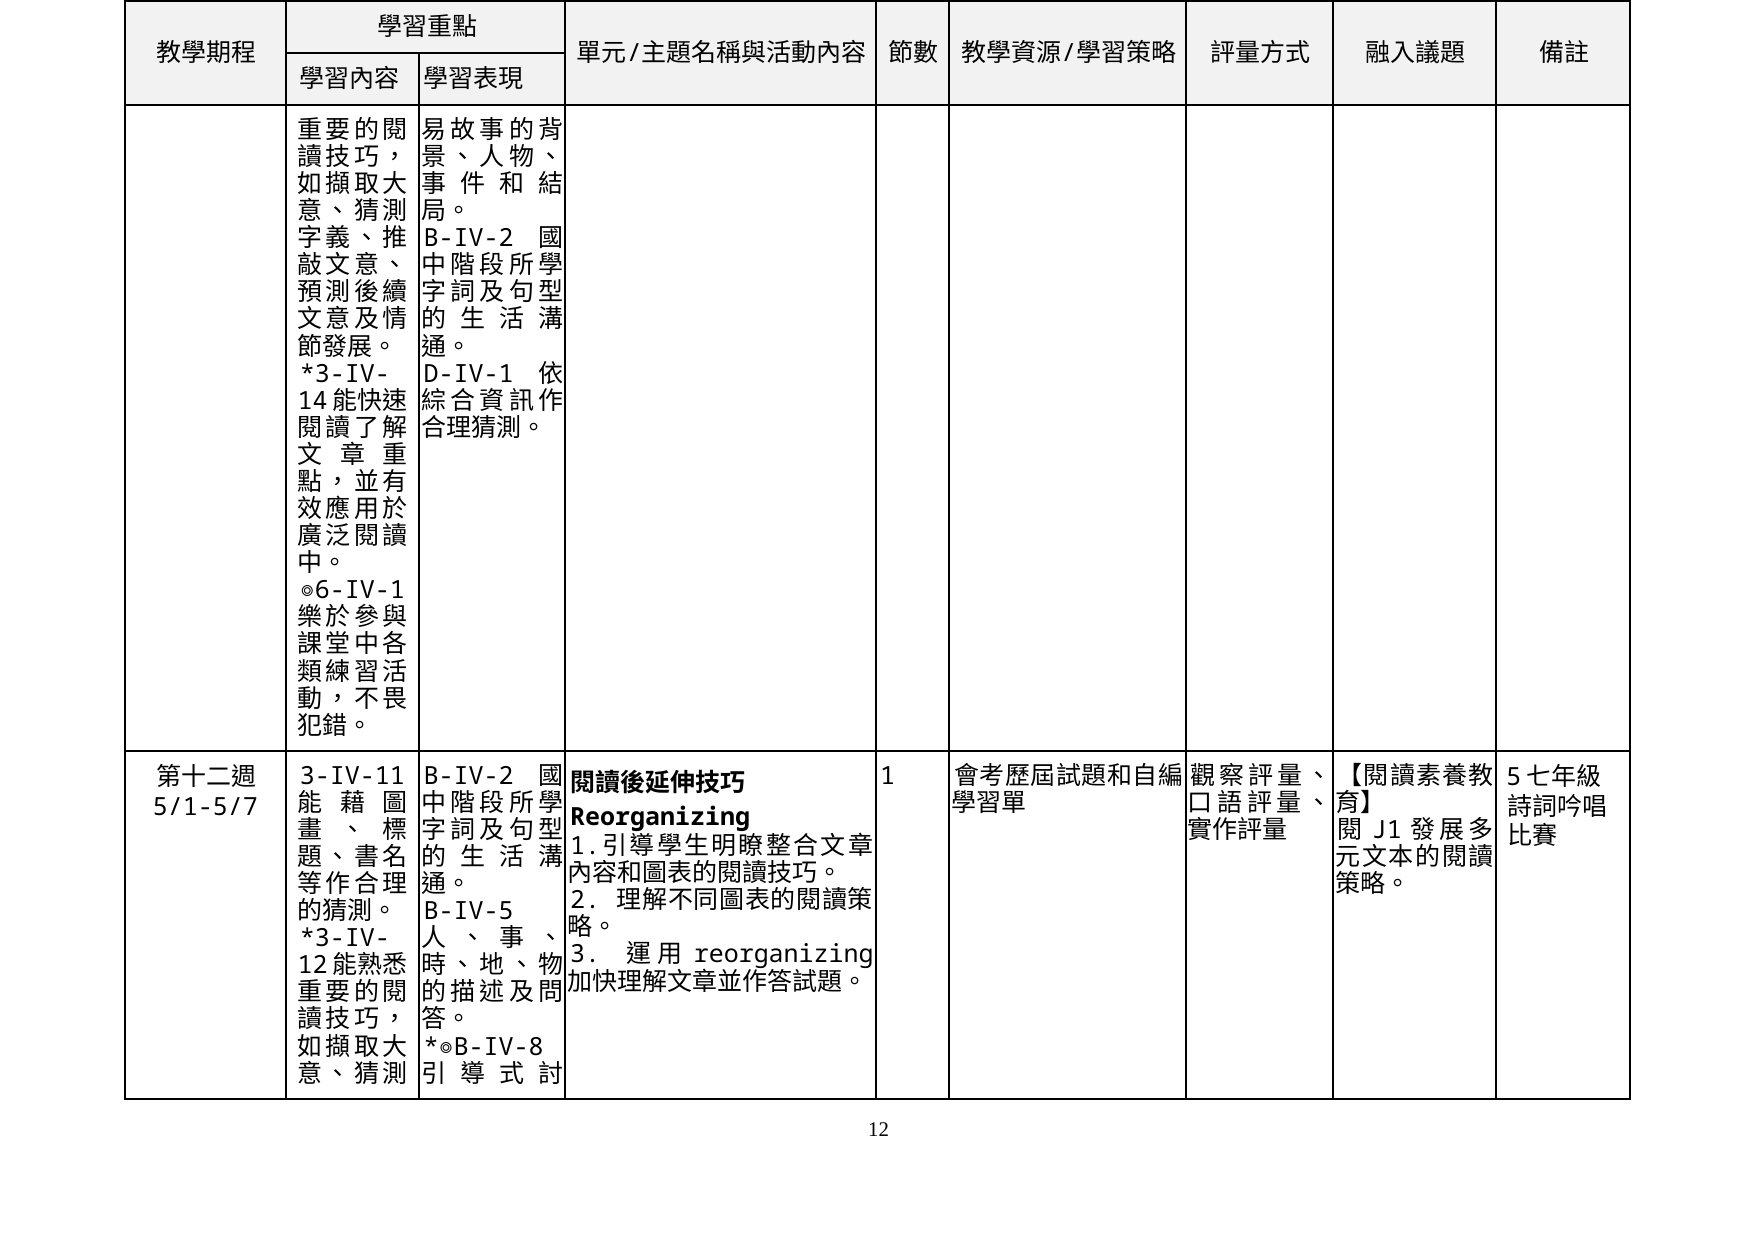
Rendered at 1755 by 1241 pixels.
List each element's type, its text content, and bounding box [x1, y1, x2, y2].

table_cell [1497, 106, 1629, 750]
table_cell 會考歷屆試題和自編學習單 [950, 752, 1185, 1098]
table_header 融入議題 [1334, 2, 1495, 104]
table_cell 學習內容 [287, 54, 418, 104]
table_cell [877, 106, 948, 750]
table_cell [950, 106, 1185, 750]
table_cell [566, 106, 875, 750]
table_cell 閱讀後延伸技巧 Reorganizing 1.引導學生明瞭整合文章內容和圖表的閱讀技巧。 2. 理解不同圖表的閱讀策略。 3. 運用reorganizing加快理解文章並作答試題。 [566, 752, 875, 1098]
table_cell B-IV-2國中階段所學字詞及句型的生活溝通。 B-IV-5人、事、時、地、物的描述及問答。 *◎B-IV-8引導式討 [420, 752, 564, 1098]
table_cell 1 [877, 752, 948, 1098]
table_cell 5七年級詩詞吟唱比賽 [1497, 752, 1629, 1098]
table_header 教學期程 [126, 2, 285, 104]
table_cell 觀察評量、口語評量、實作評量 [1187, 752, 1332, 1098]
table_cell [126, 106, 285, 750]
table_cell 第十二週5/1-5/7 [126, 752, 285, 1098]
table_header 備註 [1497, 2, 1629, 104]
table_header 評量方式 [1187, 2, 1332, 104]
table_header 學習重點 [287, 2, 564, 52]
table_cell [1334, 106, 1495, 750]
table_cell 易故事的背景、人物、事件和結局。 B-IV-2國中階段所學字詞及句型的生活溝通。 D-IV-1依綜合資訊作合理猜測。 [420, 106, 564, 750]
table_header 節數 [877, 2, 948, 104]
table_header 單元/主題名稱與活動內容 [566, 2, 875, 104]
table_cell 重要的閱讀技巧，如擷取大意、猜測字義、推敲文意、預測後續文意及情節發展。 *3-IV-14能快速閱讀了解文章重點，並有效應用於廣泛閱讀中。 ◎6-IV-1樂於參與課堂中各類練習活動，不畏犯錯。 [287, 106, 418, 750]
table_cell 【閱讀素養教育】 閱J1發展多元文本的閱讀策略。 [1334, 752, 1495, 1098]
table_header 教學資源/學習策略 [950, 2, 1185, 104]
table_cell 3-IV-11能藉圖畫、標題、書名等作合理的猜測。 *3-IV-12能熟悉重要的閱讀技巧，如擷取大意、猜測 [287, 752, 418, 1098]
table_cell [1187, 106, 1332, 750]
table_cell 學習表現 [420, 54, 564, 104]
